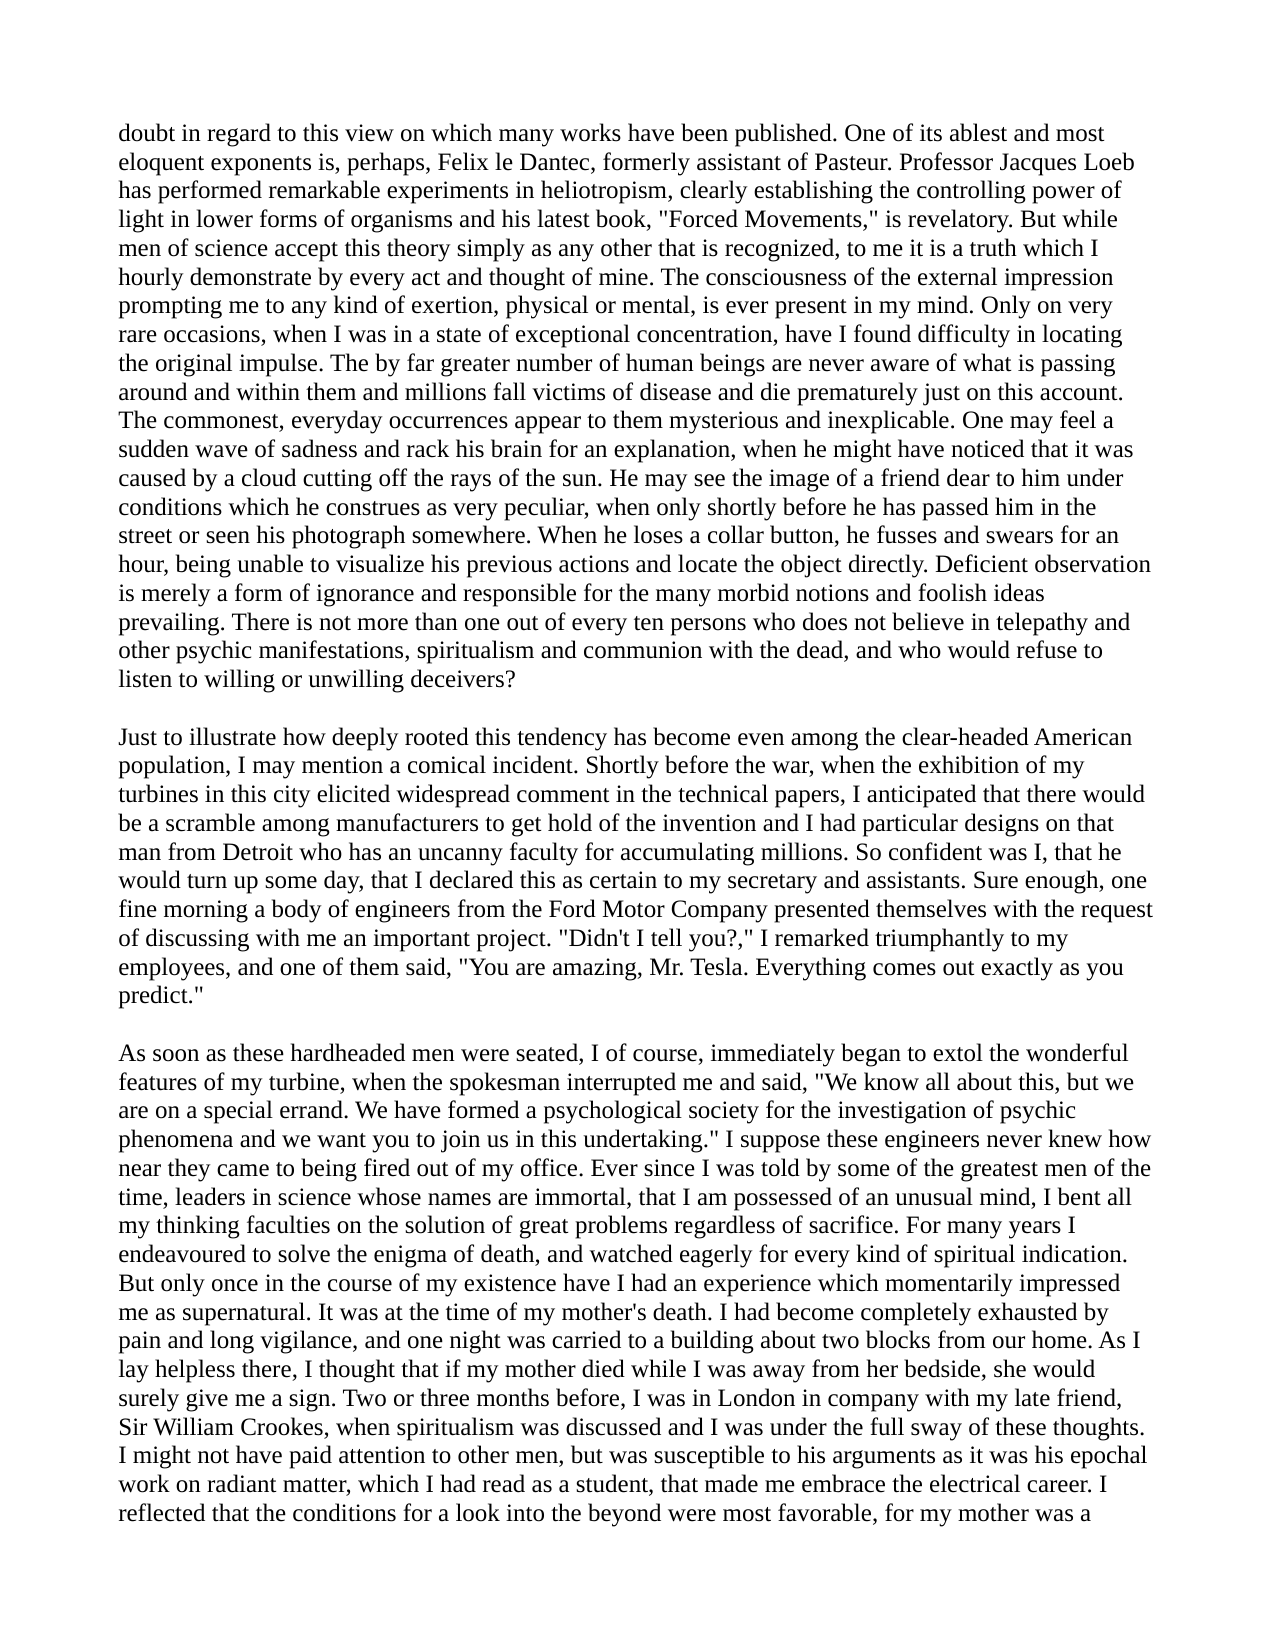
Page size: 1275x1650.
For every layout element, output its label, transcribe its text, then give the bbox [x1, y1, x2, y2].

text doubt in regard to this view on which many works have been published. One of its ablest and most eloquent exponents is, perhaps, Felix le Dantec, formerly assistant of Pasteur. Professor Jacques Loeb has performed remarkable experiments in heliotropism, clearly establishing the controlling power of light in lower forms of organisms and his latest book, "Forced Movements," is revelatory. But while men of science accept this theory simply as any other that is recognized, to me it is a truth which I hourly demonstrate by every act and thought of mine. The consciousness of the external impression prompting me to any kind of exertion, physical or mental, is ever present in my mind. Only on very rare occasions, when I was in a state of exceptional concentration, have I found difficulty in locating the original impulse. The by far greater number of human beings are never aware of what is passing around and within them and millions fall victims of disease and die prematurely just on this account. The commonest, everyday occurrences appear to them mysterious and inexplicable. One may feel a sudden wave of sadness and rack his brain for an explanation, when he might have noticed that it was caused by a cloud cutting off the rays of the sun. He may see the image of a friend dear to him under conditions which he construes as very peculiar, when only shortly before he has passed him in the street or seen his photograph somewhere. When he loses a collar button, he fusses and swears for an hour, being unable to visualize his previous actions and locate the object directly. Deficient observation is merely a form of ignorance and responsible for the many morbid notions and foolish ideas prevailing. There is not more than one out of every ten persons who does not believe in telepathy and other psychic manifestations, spiritualism and communion with the dead, and who would refuse to listen to willing or unwilling deceivers? Just to illustrate how deeply rooted this tendency has become even among the clear-headed American population, I may mention a comical incident. Shortly before the war, when the exhibition of my turbines in this city elicited widespread comment in the technical papers, I anticipated that there would be a scramble among manufacturers to get hold of the invention and I had particular designs on that man from Detroit who has an uncanny faculty for accumulating millions. So confident was I, that he would turn up some day, that I declared this as certain to my secretary and assistants. Sure enough, one fine morning a body of engineers from the Ford Motor Company presented themselves with the request of discussing with me an important project. "Didn't I tell you?," I remarked triumphantly to my employees, and one of them said, "You are amazing, Mr. Tesla. Everything comes out exactly as you predict." As soon as these hardheaded men were seated, I of course, immediately began to extol the wonderful features of my turbine, when the spokesman interrupted me and said, "We know all about this, but we are on a special errand. We have formed a psychological society for the investigation of psychic phenomena and we want you to join us in this undertaking." I suppose these engineers never knew how near they came to being fired out of my office. Ever since I was told by some of the greatest men of the time, leaders in science whose names are immortal, that I am possessed of an unusual mind, I bent all my thinking faculties on the solution of great problems regardless of sacrifice. For many years I endeavoured to solve the enigma of death, and watched eagerly for every kind of spiritual indication. But only once in the course of my existence have I had an experience which momentarily impressed me as supernatural. It was at the time of my mother's death. I had become completely exhausted by pain and long vigilance, and one night was carried to a building about two blocks from our home. As I lay helpless there, I thought that if my mother died while I was away from her bedside, she would surely give me a sign. Two or three months before, I was in London in company with my late friend, Sir William Crookes, when spiritualism was discussed and I was under the full sway of these thoughts. I might not have paid attention to other men, but was susceptible to his arguments as it was his epochal work on radiant matter, which I had read as a student, that made me embrace the electrical career. I reflected that the conditions for a look into the beyond were most favorable, for my mother was a [118, 118, 1157, 1527]
